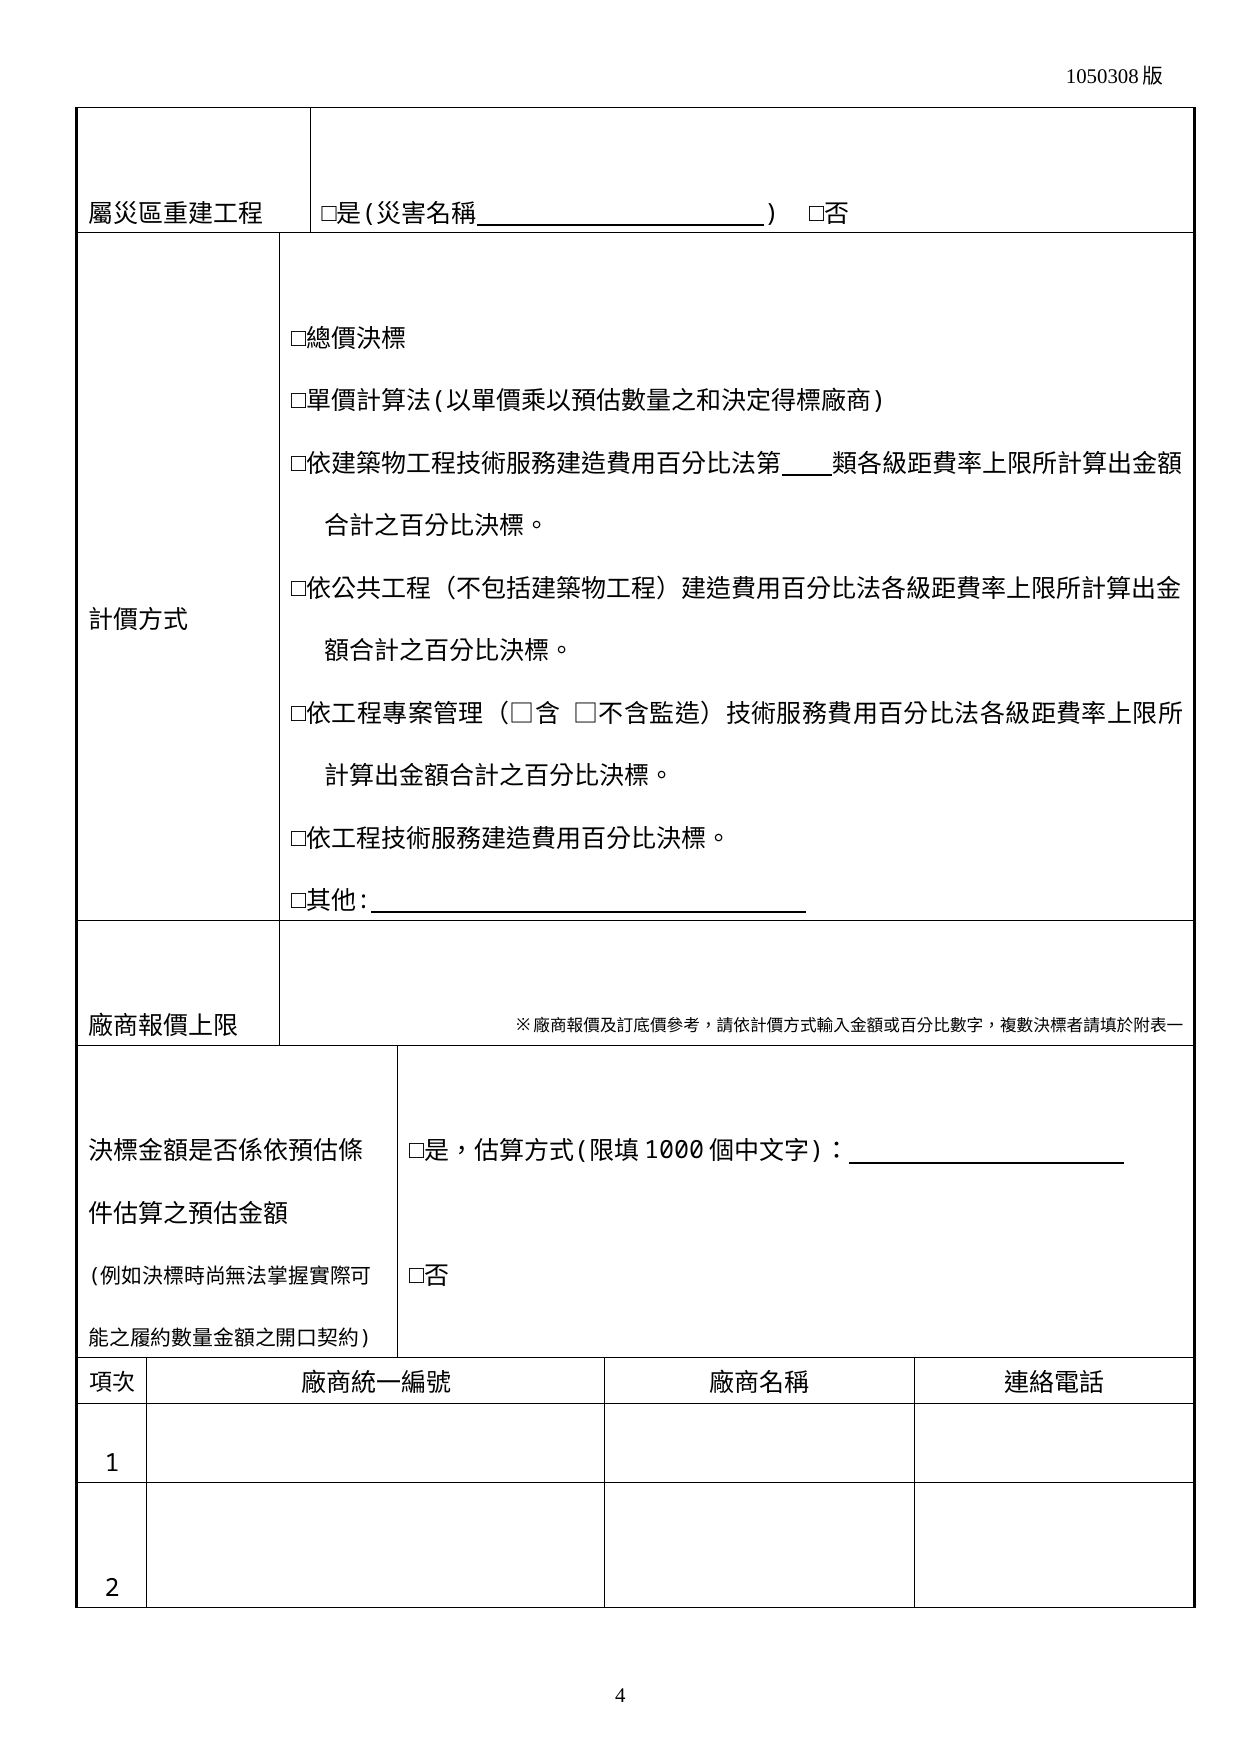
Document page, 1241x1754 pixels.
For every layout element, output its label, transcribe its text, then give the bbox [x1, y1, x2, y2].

table_cell 項次 [78, 1358, 146, 1403]
table_cell 廠商報價上限 [78, 921, 279, 1045]
table_cell 1 [78, 1404, 146, 1482]
table_cell ※廠商報價及訂底價參考，請依計價方式輸入金額或百分比數字，複數決標者請填於附表一 [280, 921, 1193, 1045]
table_cell [915, 1483, 1193, 1607]
table_cell 廠商統一編號 [147, 1358, 604, 1403]
table_cell □總價決標 □單價計算法(以單價乘以預估數量之和決定得標廠商) □依建築物工程技術服務建造費用百分比法第 類各級距費率上限所計算出金額合計之百分比決標。 □依公共工程（不包括建築物工程）建造費用百分比法各級距費率上限所計算出金額合計之百分比決標。 □依工程專案管理（□含 □不含監造）技術服務費用百分比法各級距費率上限所計算出金額合計之百分比決標。 □依工程技術服務建造費用百分比決標。 □其他: [280, 233, 1193, 920]
table_cell 計價方式 [78, 233, 279, 920]
table_cell 連絡電話 [915, 1358, 1193, 1403]
table_cell [147, 1483, 604, 1607]
table_cell [147, 1404, 604, 1482]
table_cell 廠商名稱 [605, 1358, 914, 1403]
table_cell [605, 1483, 914, 1607]
table_cell [915, 1404, 1193, 1482]
table_cell □是(災害名稱 ) □否 [311, 108, 1193, 232]
table_cell 2 [78, 1483, 146, 1607]
table_cell [605, 1404, 914, 1482]
table_cell 屬災區重建工程 [78, 108, 310, 232]
table_cell □是，估算方式(限填1000個中文字)： □否 [398, 1046, 1193, 1357]
table_cell 決標金額是否係依預估條件估算之預估金額 (例如決標時尚無法掌握實際可能之履約數量金額之開口契約) [78, 1046, 397, 1357]
